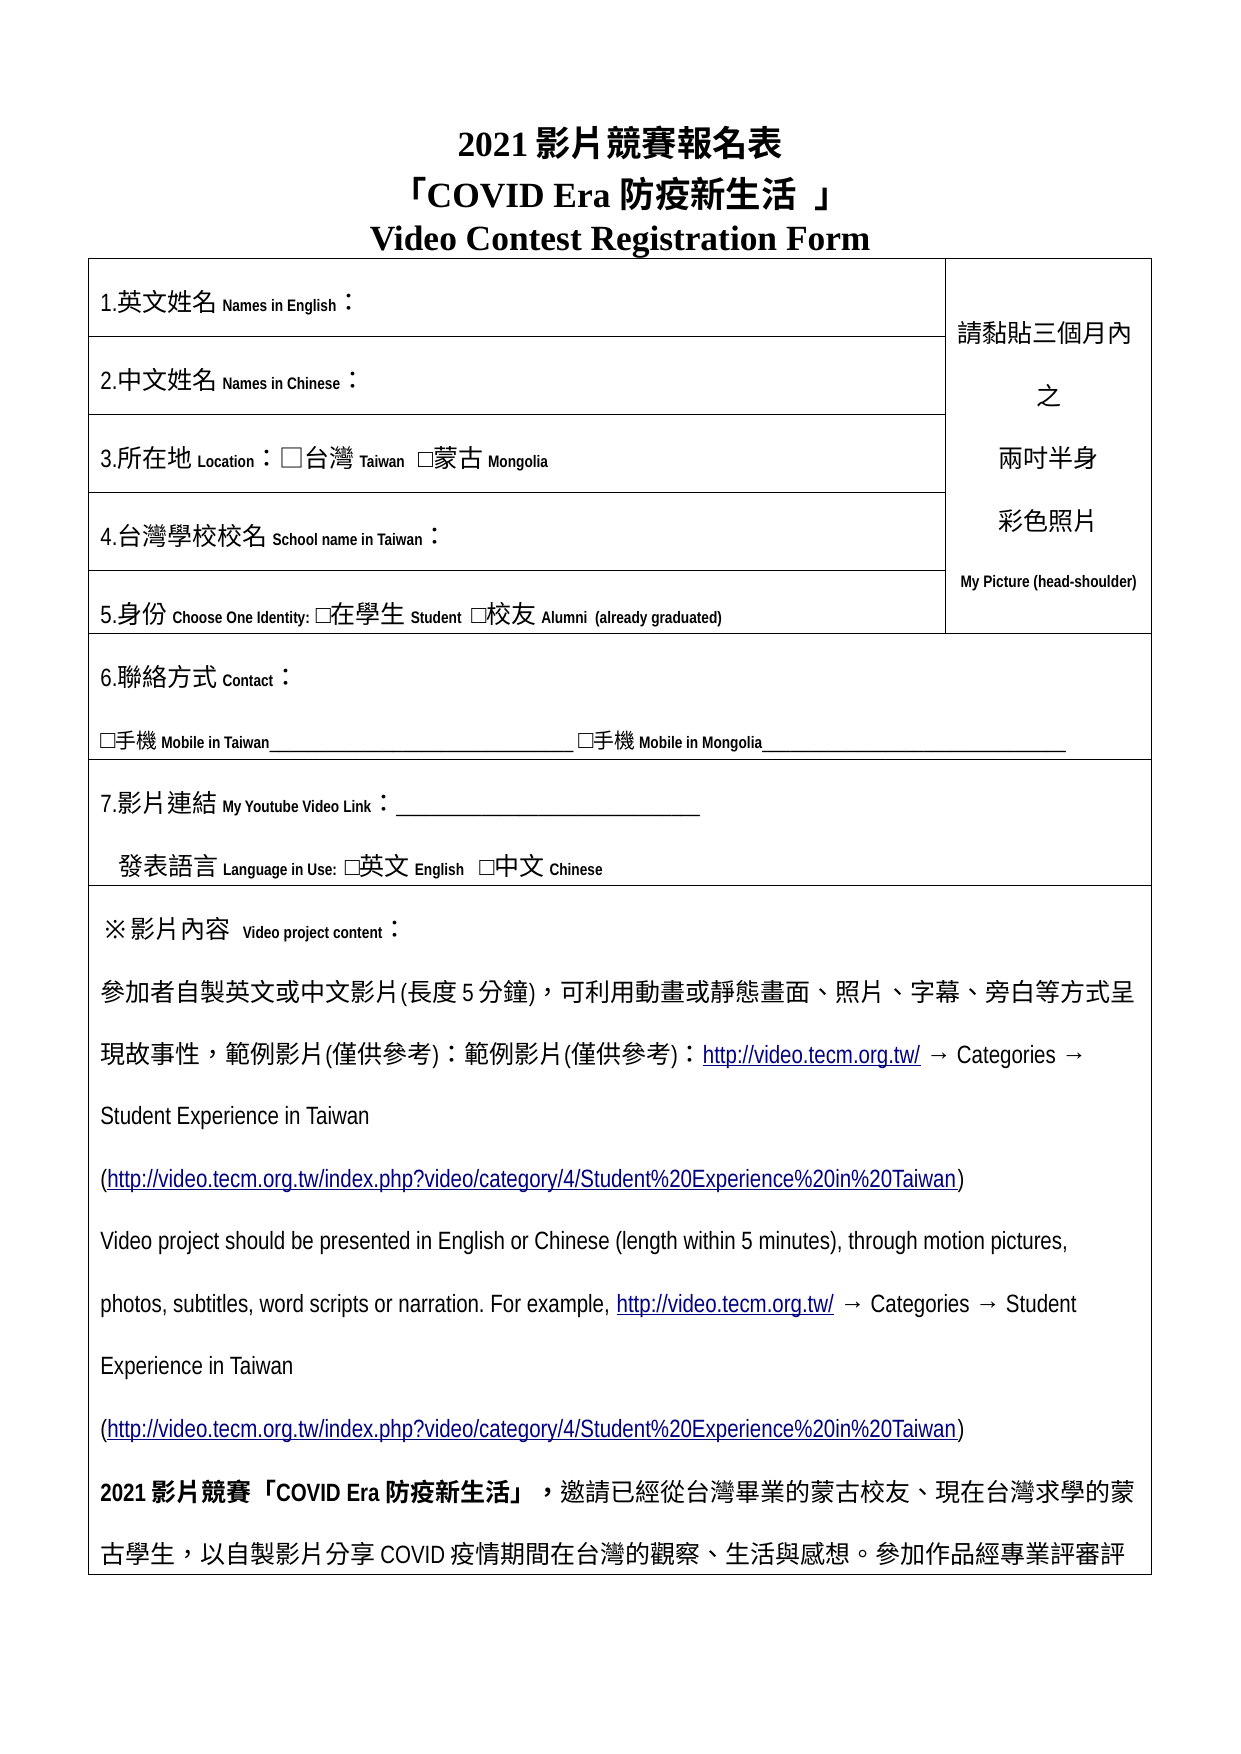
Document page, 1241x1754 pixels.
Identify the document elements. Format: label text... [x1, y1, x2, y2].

table_cell ※影片內容 Video project content： 參加者自製英文或中文影片(長度5分鐘)，可利用動畫或靜態畫面、照片、字幕、旁白等方式呈現故事性，範例影片(僅供參考)：範例影片(僅供參考)：http://video.tecm.org.tw/ → Categories → Student Experience in Taiwan (http://video.tecm.org.tw/index.php?video/category/4/Student%20Experience%20in%20Taiwan) Video project should be presented in English or Chinese (length within 5 minutes), through motion pictures, photos, subtitles, word scripts or narration. For example, http://video.tecm.org.tw/ → Categories → Student Experience in Taiwan (http://video.tecm.org.tw/index.php?video/category/4/Student%20Experience%20in%20Taiwan) 2021影片競賽「COVID Era 防疫新生活」，邀請已經從台灣畢業的蒙古校友、現在台灣求學的蒙古學生，以自製影片分享COVID疫情期間在台灣的觀察、生活與感想。參加作品經專業評審評選優勝三名頒發獎勵金(第一名獲頒NT$6,000，第二名獲頒NT$5,000、第三名獲頒NT$4,000)。 "COVID Era” video contest 2021 is aimed to invite Mongolian nationals who once studied/ graduated from Taiwan’s universities or currently studying in Taiwan, to share their stories during the COVID period in Taiwan, based on observations, personal experiences and viewpoints, through a video project. Winners will be awarded with prizes: Champion NT$6,000 > Runner-up NT$5,000 > 3rd Place NT$4,000. [89, 1090, 1151, 1574]
table_cell 6.聯絡方式Contact： □手機Mobile in Taiwan________________________________ □手機Mobile in Mongolia________________________________ [89, 634, 1151, 640]
table_header 1.英文姓名Names in English： [89, 259, 945, 336]
table_cell 4.台灣學校校名School name in Taiwan： [89, 493, 945, 569]
text Video Contest Registration Form [74, 217, 1167, 258]
table_cell 5.身份Choose One Identity: □在學生Student □校友Alumni (already graduated) [89, 571, 945, 633]
table_header 請黏貼三個月內 之 兩吋半身 彩色照片 My Picture (head-shoulder) [946, 259, 1151, 633]
table_cell 3.所在地Location：□台灣Taiwan □蒙古Mongolia [89, 415, 945, 492]
table_cell 2.中文姓名Names in Chinese： [89, 337, 945, 414]
text 2021影片競賽報名表 [74, 115, 1167, 166]
text 「COVID Era 防疫新生活 」 [74, 166, 1167, 217]
